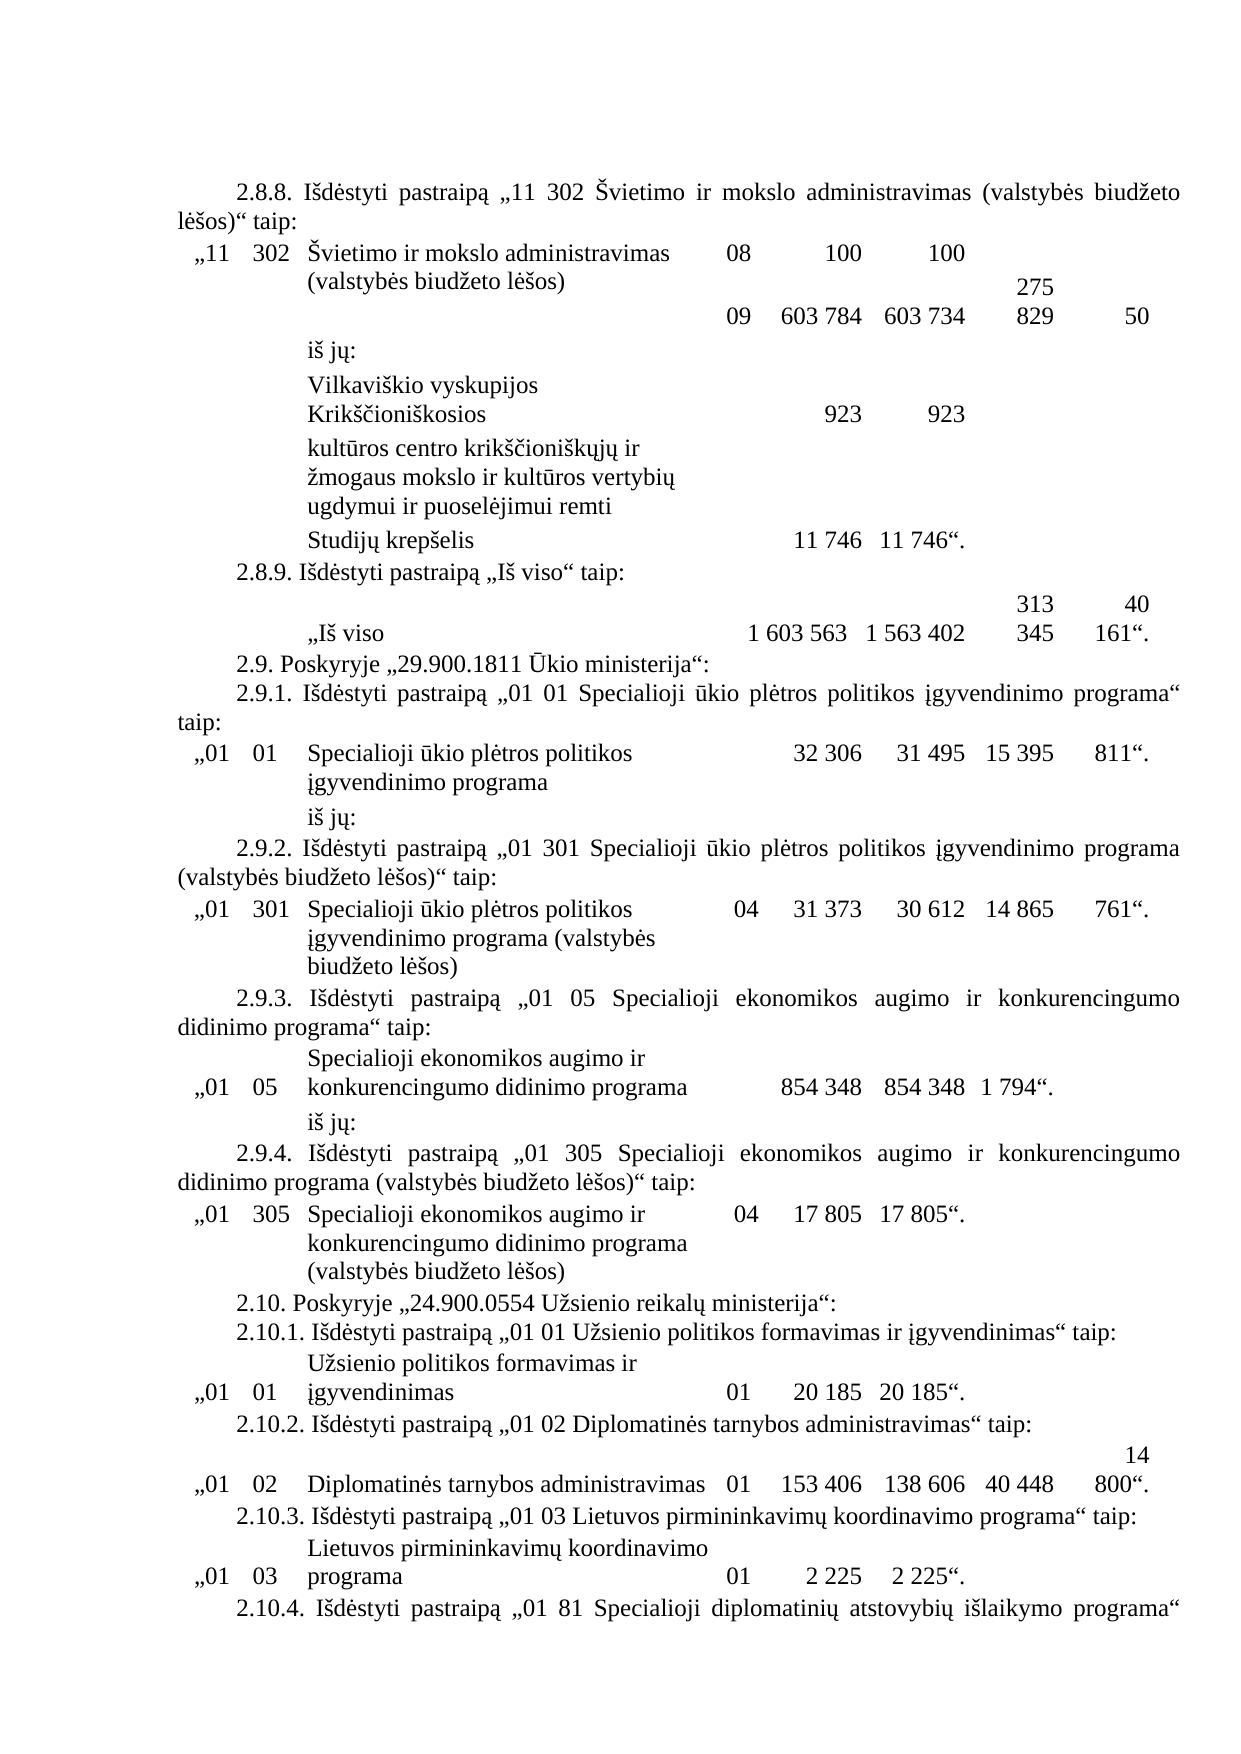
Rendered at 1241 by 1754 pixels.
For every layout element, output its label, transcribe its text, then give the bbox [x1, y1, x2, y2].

table_cell [183, 367, 241, 431]
table_header „11 [183, 235, 241, 269]
table_cell [764, 431, 868, 523]
table_cell 923 [764, 367, 868, 431]
table_cell [1060, 367, 1155, 431]
text 2.10.3. Išdėstyti pastraipą „01 03 Lietuvos pirmininkavimų koordinavimo programa“ taip: [177, 1501, 1181, 1530]
table_cell [183, 799, 241, 833]
table_cell [971, 333, 1060, 367]
table_header [971, 1196, 1060, 1288]
table_header [720, 1041, 764, 1104]
table_header 17 805“. [868, 1196, 971, 1288]
table_cell 603 734 [868, 269, 971, 333]
table_cell [764, 799, 868, 833]
table_header Diplomatinės tarnybos administravimas [301, 1438, 720, 1501]
table_header 01 [241, 1346, 301, 1409]
table_header [1060, 1196, 1155, 1288]
table_cell 603 784 [764, 269, 868, 333]
table_header 40 161“. [1060, 586, 1155, 649]
table_header 854 348 [764, 1041, 868, 1104]
table_cell [868, 431, 971, 523]
table_header [241, 586, 301, 649]
table_cell Vilkaviškio vyskupijos Krikščioniškosios [301, 367, 720, 431]
table_header „01 [183, 1041, 241, 1104]
text 2.9.1. Išdėstyti pastraipą „01 01 Specialioji ūkio plėtros politikos įgyvendinimo programa“ taip: [177, 678, 1181, 736]
table_cell [241, 1104, 301, 1138]
table_header 01 [720, 1438, 764, 1501]
table_header [183, 586, 241, 649]
table_header 32 306 [764, 736, 868, 799]
text 2.9.4. Išdėstyti pastraipą „01 305 Specialioji ekonomikos augimo ir konkurencingumo didinimo programa (valstybės biudžeto lėšos)“ taip: [177, 1138, 1181, 1196]
table_cell 09 [720, 269, 764, 333]
table_header 153 406 [764, 1438, 868, 1501]
table_cell [720, 367, 764, 431]
table_header [720, 736, 764, 799]
table_cell [183, 523, 241, 557]
table_cell [971, 799, 1060, 833]
table_cell [971, 367, 1060, 431]
table_cell [720, 431, 764, 523]
text 2.8.9. Išdėstyti pastraipą „Iš viso“ taip: [177, 557, 1181, 586]
table_header Specialioji ekonomikos augimo ir konkurencingumo didinimo programa [301, 1041, 720, 1104]
table_header 2 225“. [868, 1530, 971, 1593]
table_cell [1060, 1104, 1155, 1138]
table_cell [971, 523, 1060, 557]
text 2.10. Poskyryje „24.900.0554 Užsienio reikalų ministerija“: [177, 1288, 1181, 1317]
table_header 17 805 [764, 1196, 868, 1288]
table_header „01 [183, 1530, 241, 1593]
table_cell [1060, 799, 1155, 833]
table_header 04 [720, 1196, 764, 1288]
text 2.8.8. Išdėstyti pastraipą „11 302 Švietimo ir mokslo administravimas (valstybės biudžeto lėšos)“ taip: [177, 177, 1181, 235]
table_header „Iš viso [301, 586, 691, 649]
table_header 01 [720, 1346, 764, 1409]
table_header Specialioji ūkio plėtros politikos įgyvendinimo programa (valstybės biudžeto lėšos) [301, 891, 720, 983]
table_cell [1060, 431, 1155, 523]
table_header 305 [241, 1196, 301, 1288]
table_header Lietuvos pirmininkavimų koordinavimo programa [301, 1530, 720, 1593]
table_header 100 [764, 235, 868, 269]
table_cell iš jų: [301, 799, 720, 833]
table_header „01 [183, 891, 241, 983]
table_cell [971, 431, 1060, 523]
table_cell [241, 333, 301, 367]
table_header 14 865 [971, 891, 1060, 983]
table_cell kultūros centro krikščioniškųjų ir žmogaus mokslo ir kultūros vertybių ugdymui ir puoselėjimui remti [301, 431, 720, 523]
table_cell iš jų: [301, 333, 720, 367]
table_header 31 373 [764, 891, 868, 983]
table_cell [241, 431, 301, 523]
table_header [1060, 1346, 1155, 1409]
table_header „01 [183, 736, 241, 799]
table_header 15 395 [971, 736, 1060, 799]
table_header 811“. [1060, 736, 1155, 799]
table_header 08 [720, 235, 764, 269]
table_cell [183, 269, 241, 333]
table_header 01 [720, 1530, 764, 1593]
table_cell [764, 1104, 868, 1138]
table_header Specialioji ekonomikos augimo ir konkurencingumo didinimo programa (valstybės biudžeto lėšos) [301, 1196, 720, 1288]
table_header 31 495 [868, 736, 971, 799]
table_header 1 603 563 [735, 586, 853, 649]
table_header 761“. [1060, 891, 1155, 983]
table_cell [764, 333, 868, 367]
table_cell [183, 431, 241, 523]
text 2.9.2. Išdėstyti pastraipą „01 301 Specialioji ūkio plėtros politikos įgyvendinimo programa (valstybės biudžeto lėšos)“ taip: [177, 833, 1181, 891]
table_header 05 [241, 1041, 301, 1104]
table_header Užsienio politikos formavimas ir įgyvendinimas [301, 1346, 720, 1409]
table_header [971, 1346, 1060, 1409]
table_cell [1060, 523, 1155, 557]
table_header 1 794“. [971, 1041, 1060, 1104]
table_cell [868, 333, 971, 367]
table_header 1 563 402 [853, 586, 971, 649]
table_header [1060, 235, 1155, 269]
table_cell [241, 523, 301, 557]
table_header [971, 235, 1060, 269]
text 2.10.1. Išdėstyti pastraipą „01 01 Užsienio politikos formavimas ir įgyvendinimas“ taip: [177, 1317, 1181, 1346]
table_header Švietimo ir mokslo administravimas (valstybės biudžeto lėšos) [301, 235, 720, 333]
table_header 2 225 [764, 1530, 868, 1593]
table_cell 11 746“. [868, 523, 971, 557]
table_header 301 [241, 891, 301, 983]
table_cell 11 746 [764, 523, 868, 557]
text 2.9.3. Išdėstyti pastraipą „01 05 Specialioji ekonomikos augimo ir konkurencingumo didinimo programa“ taip: [177, 983, 1181, 1041]
table_cell [720, 333, 764, 367]
text 2.10.2. Išdėstyti pastraipą „01 02 Diplomatinės tarnybos administravimas“ taip: [177, 1409, 1181, 1438]
table_cell [720, 523, 764, 557]
table_header [691, 586, 735, 649]
table_header 03 [241, 1530, 301, 1593]
table_header 138 606 [868, 1438, 971, 1501]
table_header „01 [183, 1438, 241, 1501]
table_header 14 800“. [1060, 1438, 1155, 1501]
table_header Specialioji ūkio plėtros politikos įgyvendinimo programa [301, 736, 720, 799]
table_cell 50 [1060, 269, 1155, 333]
table_header „01 [183, 1346, 241, 1409]
table_header 02 [241, 1438, 301, 1501]
table_cell [868, 799, 971, 833]
table_header 04 [720, 891, 764, 983]
table_header [1060, 1530, 1155, 1593]
table_header 40 448 [971, 1438, 1060, 1501]
table_cell [720, 799, 764, 833]
table_header 20 185“. [868, 1346, 971, 1409]
table_cell [1060, 333, 1155, 367]
table_header 313 345 [971, 586, 1060, 649]
table_cell [183, 333, 241, 367]
table_cell iš jų: [301, 1104, 720, 1138]
table_cell [241, 799, 301, 833]
table_header [971, 1530, 1060, 1593]
table_header 854 348 [868, 1041, 971, 1104]
table_cell 275 829 [971, 269, 1060, 333]
table_header 100 [868, 235, 971, 269]
table_header „01 [183, 1196, 241, 1288]
table_cell Studijų krepšelis [301, 523, 720, 557]
text 2.10.4. Išdėstyti pastraipą „01 81 Specialioji diplomatinių atstovybių išlaikymo programa“ [177, 1593, 1181, 1622]
table_cell [720, 1104, 764, 1138]
text 2.9. Poskyryje „29.900.1811 Ūkio ministerija“: [177, 649, 1181, 678]
table_cell 923 [868, 367, 971, 431]
table_header [1060, 1041, 1155, 1104]
table_header 30 612 [868, 891, 971, 983]
table_cell [183, 1104, 241, 1138]
table_header 20 185 [764, 1346, 868, 1409]
table_header 01 [241, 736, 301, 799]
table_cell [868, 1104, 971, 1138]
table_cell [241, 269, 301, 333]
table_cell [241, 367, 301, 431]
table_cell [971, 1104, 1060, 1138]
table_header 302 [241, 235, 301, 269]
